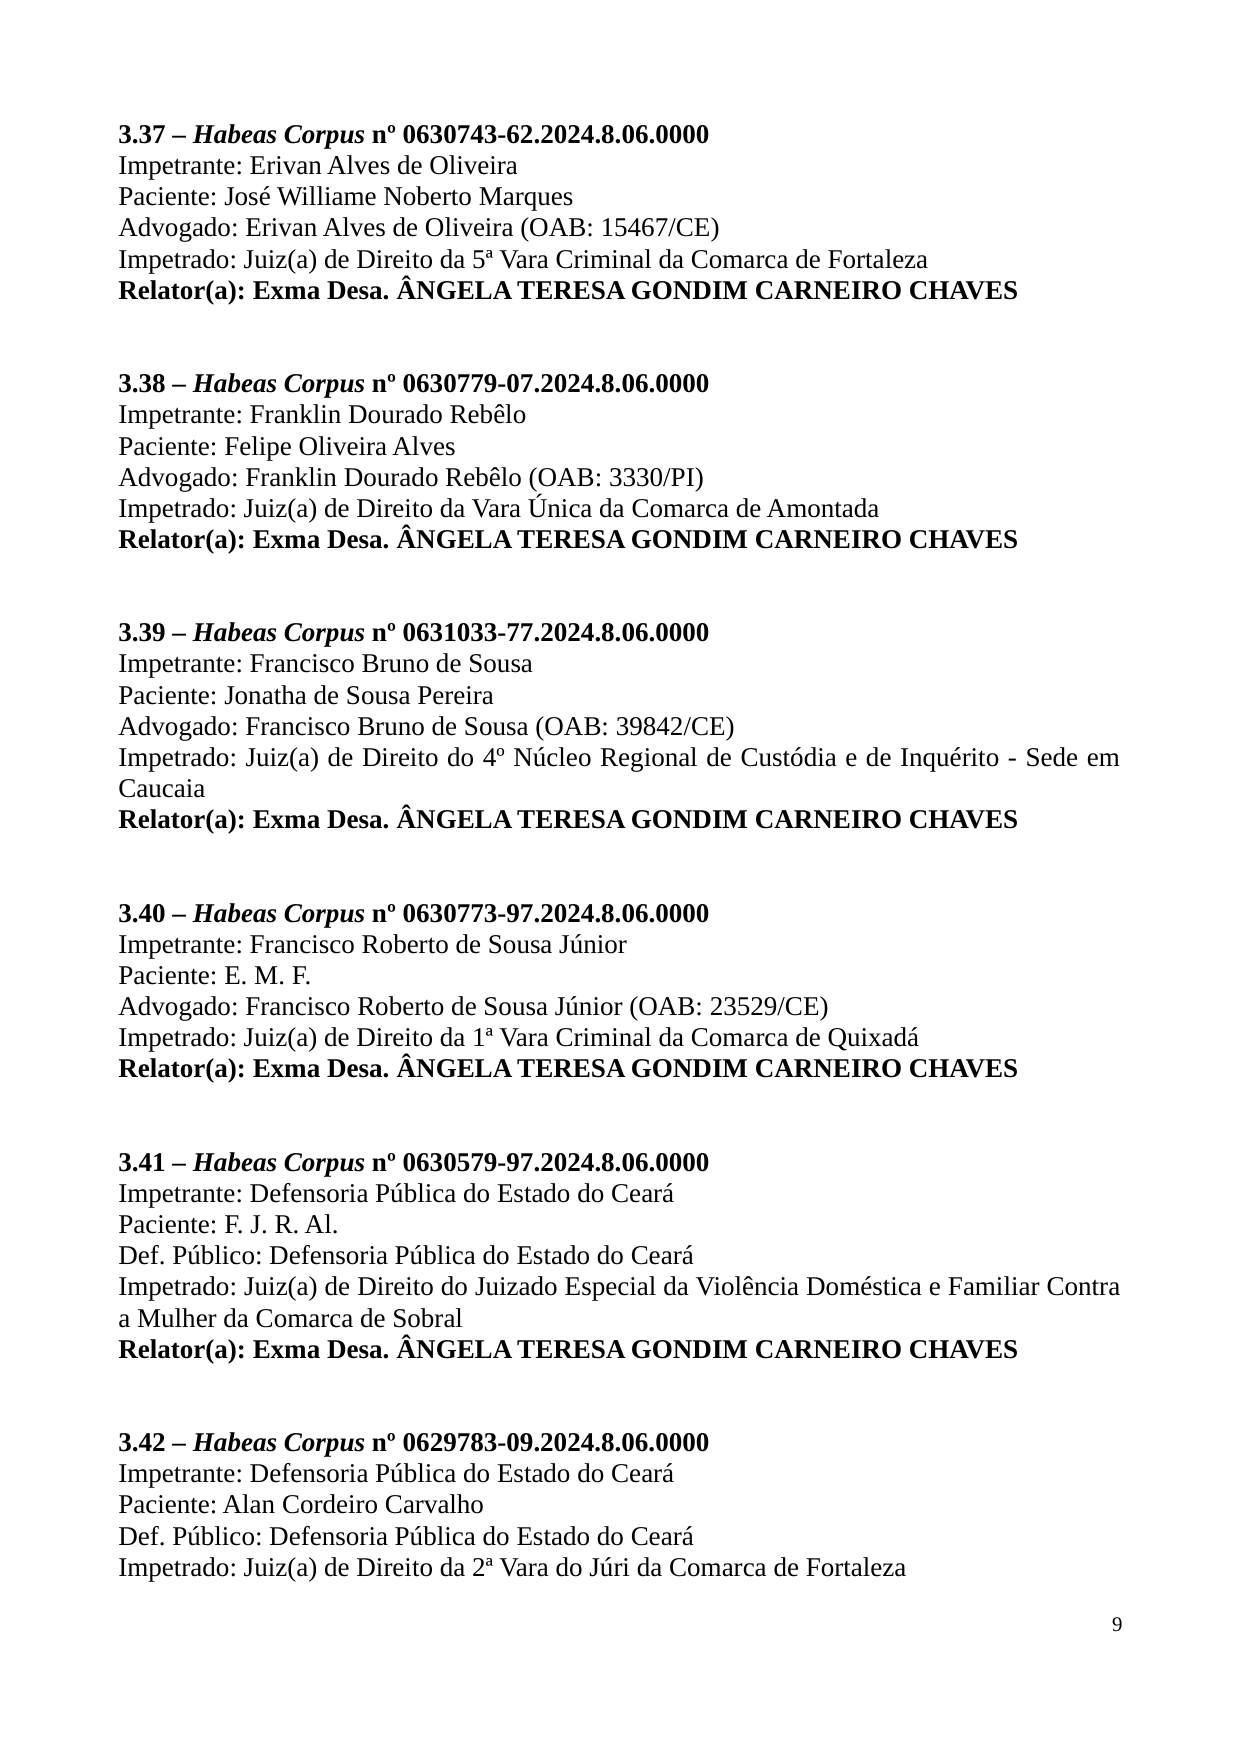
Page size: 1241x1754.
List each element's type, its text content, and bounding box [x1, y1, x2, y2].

text Impetrado: Juiz(a) de Direito da 1ª Vara Criminal da Comarca de Quixadá [118, 1021, 1122, 1052]
text Def. Público: Defensoria Pública do Estado do Ceará [118, 1520, 1122, 1551]
text 3.38 – Habeas Corpus nº 0630779-07.2024.8.06.0000 [118, 367, 1122, 398]
text 3.37 – Habeas Corpus nº 0630743-62.2024.8.06.0000 [118, 118, 1122, 149]
text Impetrado: Juiz(a) de Direito da Vara Única da Comarca de Amontada [118, 492, 1122, 523]
text Paciente: Felipe Oliveira Alves [118, 429, 1122, 461]
text Advogado: Erivan Alves de Oliveira (OAB: 15467/CE) [118, 212, 1122, 243]
text Impetrante: Erivan Alves de Oliveira [118, 149, 1122, 180]
text Impetrado: Juiz(a) de Direito da 5ª Vara Criminal da Comarca de Fortaleza [118, 243, 1122, 274]
text Paciente: E. M. F. [118, 959, 1122, 990]
text 3.42 – Habeas Corpus nº 0629783-09.2024.8.06.0000 [118, 1426, 1122, 1457]
text 3.39 – Habeas Corpus nº 0631033-77.2024.8.06.0000 [118, 616, 1122, 648]
text 3.40 – Habeas Corpus nº 0630773-97.2024.8.06.0000 [118, 897, 1122, 928]
text Relator(a): Exma Desa. ÂNGELA TERESA GONDIM CARNEIRO CHAVES [118, 803, 1122, 834]
text Impetrado: Juiz(a) de Direito do Juizado Especial da Violência Doméstica e Familiar Contra a Mulher da Comarca de Sobral [118, 1271, 1122, 1333]
text Impetrante: Defensoria Pública do Estado do Ceará [118, 1177, 1122, 1208]
text Paciente: José Williame Noberto Marques [118, 180, 1122, 212]
text 3.41 – Habeas Corpus nº 0630579-97.2024.8.06.0000 [118, 1146, 1122, 1177]
text Def. Público: Defensoria Pública do Estado do Ceará [118, 1239, 1122, 1271]
text Impetrado: Juiz(a) de Direito do 4º Núcleo Regional de Custódia e de Inquérito - Sede em Caucaia [118, 741, 1122, 803]
text Impetrante: Franklin Dourado Rebêlo [118, 398, 1122, 429]
text Advogado: Francisco Roberto de Sousa Júnior (OAB: 23529/CE) [118, 990, 1122, 1021]
text Impetrante: Francisco Bruno de Sousa [118, 648, 1122, 679]
text Impetrado: Juiz(a) de Direito da 2ª Vara do Júri da Comarca de Fortaleza [118, 1551, 1122, 1582]
text Advogado: Francisco Bruno de Sousa (OAB: 39842/CE) [118, 710, 1122, 741]
text Paciente: Alan Cordeiro Carvalho [118, 1488, 1122, 1520]
text Relator(a): Exma Desa. ÂNGELA TERESA GONDIM CARNEIRO CHAVES [118, 1333, 1122, 1364]
text Relator(a): Exma Desa. ÂNGELA TERESA GONDIM CARNEIRO CHAVES [118, 523, 1122, 554]
text Advogado: Franklin Dourado Rebêlo (OAB: 3330/PI) [118, 461, 1122, 492]
text Paciente: Jonatha de Sousa Pereira [118, 679, 1122, 710]
text Impetrante: Defensoria Pública do Estado do Ceará [118, 1457, 1122, 1488]
text Relator(a): Exma Desa. ÂNGELA TERESA GONDIM CARNEIRO CHAVES [118, 1052, 1122, 1084]
text Relator(a): Exma Desa. ÂNGELA TERESA GONDIM CARNEIRO CHAVES [118, 274, 1122, 305]
text Paciente: F. J. R. Al. [118, 1208, 1122, 1239]
text Impetrante: Francisco Roberto de Sousa Júnior [118, 928, 1122, 959]
